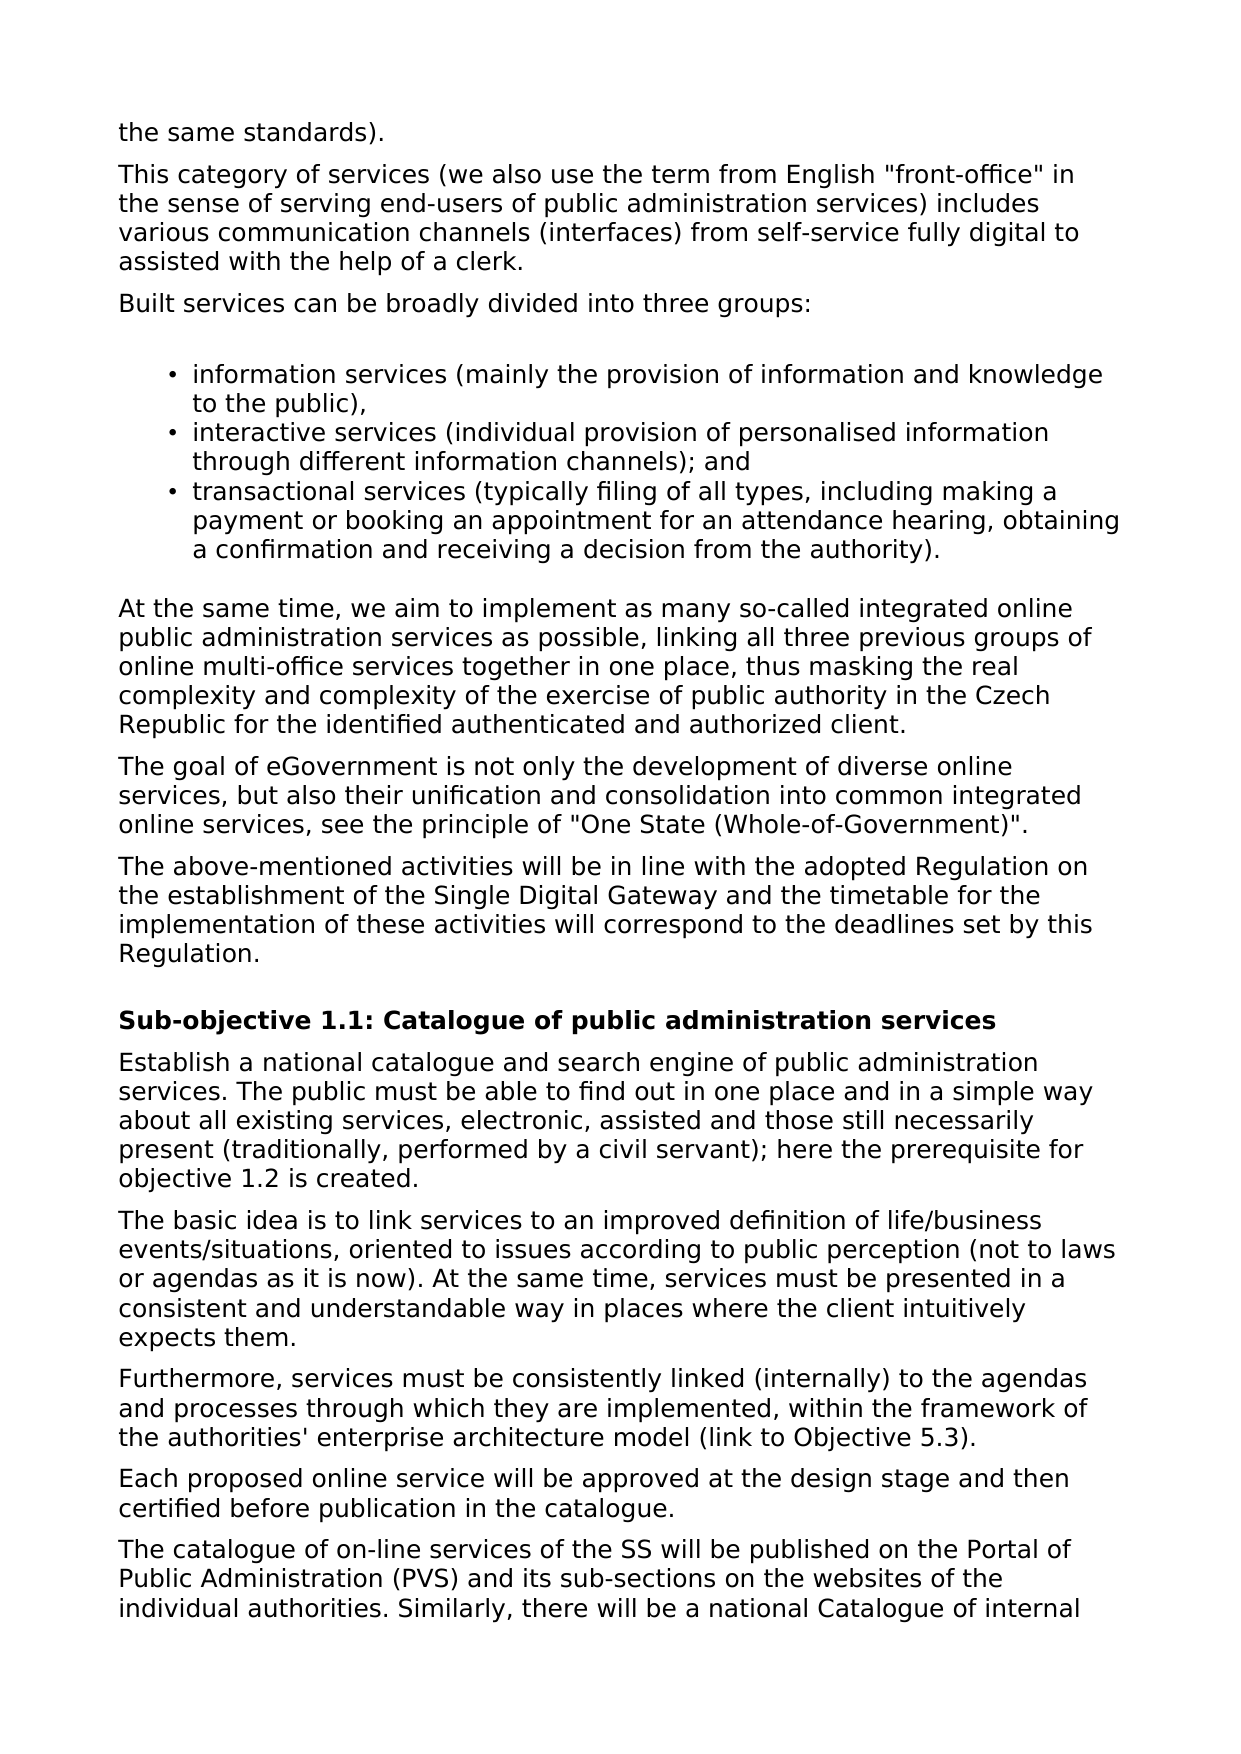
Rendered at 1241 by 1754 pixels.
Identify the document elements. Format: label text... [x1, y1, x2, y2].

text Furthermore, services must be consistently linked (internally) to the agendas and processes through which they are implemented, within the framework of the authorities' enterprise architecture model (link to Objective 5.3). [118, 1364, 1122, 1452]
text At the same time, we aim to implement as many so-called integrated online public administration services as possible, linking all three previous groups of online multi-office services together in one place, thus masking the real complexity and complexity of the exercise of public authority in the Czech Republic for the identified authenticated and authorized client. [118, 594, 1122, 739]
text the same standards). [118, 118, 1122, 147]
text This category of services (we also use the term from English "front-office" in the sense of serving end-users of public administration services) includes various communication channels (interfaces) from self-service fully digital to assisted with the help of a clerk. [118, 160, 1122, 276]
text Built services can be broadly divided into three groups: [118, 289, 1122, 318]
text The catalogue of on-line services of the SS will be published on the Portal of Public Administration (PVS) and its sub-sections on the websites of the individual authorities. Similarly, there will be a national Catalogue of internal [118, 1535, 1122, 1623]
text Each proposed online service will be approved at the design stage and then certified before publication in the catalogue. [118, 1464, 1122, 1523]
subtitle Sub-objective 1.1: Catalogue of public administration services [118, 1006, 1122, 1035]
text The goal of eGovernment is not only the development of diverse online services, but also their unification and consolidation into common integrated online services, see the principle of "One State (Whole-of-Government)". [118, 752, 1122, 839]
text The above-mentioned activities will be in line with the adopted Regulation on the establishment of the Single Digital Gateway and the timetable for the implementation of these activities will correspond to the deadlines set by this Regulation. [118, 852, 1122, 969]
list transactional services (typically filing of all types, including making a payment or booking an appointment for an attendance hearing, obtaining a confirmation and receiving a decision from the authority). [177, 477, 1122, 564]
text The basic idea is to link services to an improved definition of life/business events/situations, oriented to issues according to public perception (not to laws or agendas as it is now). At the same time, services must be presented in a consistent and understandable way in places where the client intuitively expects them. [118, 1206, 1122, 1352]
text Establish a national catalogue and search engine of public administration services. The public must be able to find out in one place and in a simple way about all existing services, electronic, assisted and those still necessarily present (traditionally, performed by a civil servant); here the prerequisite for objective 1.2 is created. [118, 1048, 1122, 1194]
list information services (mainly the provision of information and knowledge to the public), [177, 360, 1122, 418]
list interactive services (individual provision of personalised information through different information channels); and [177, 418, 1122, 477]
